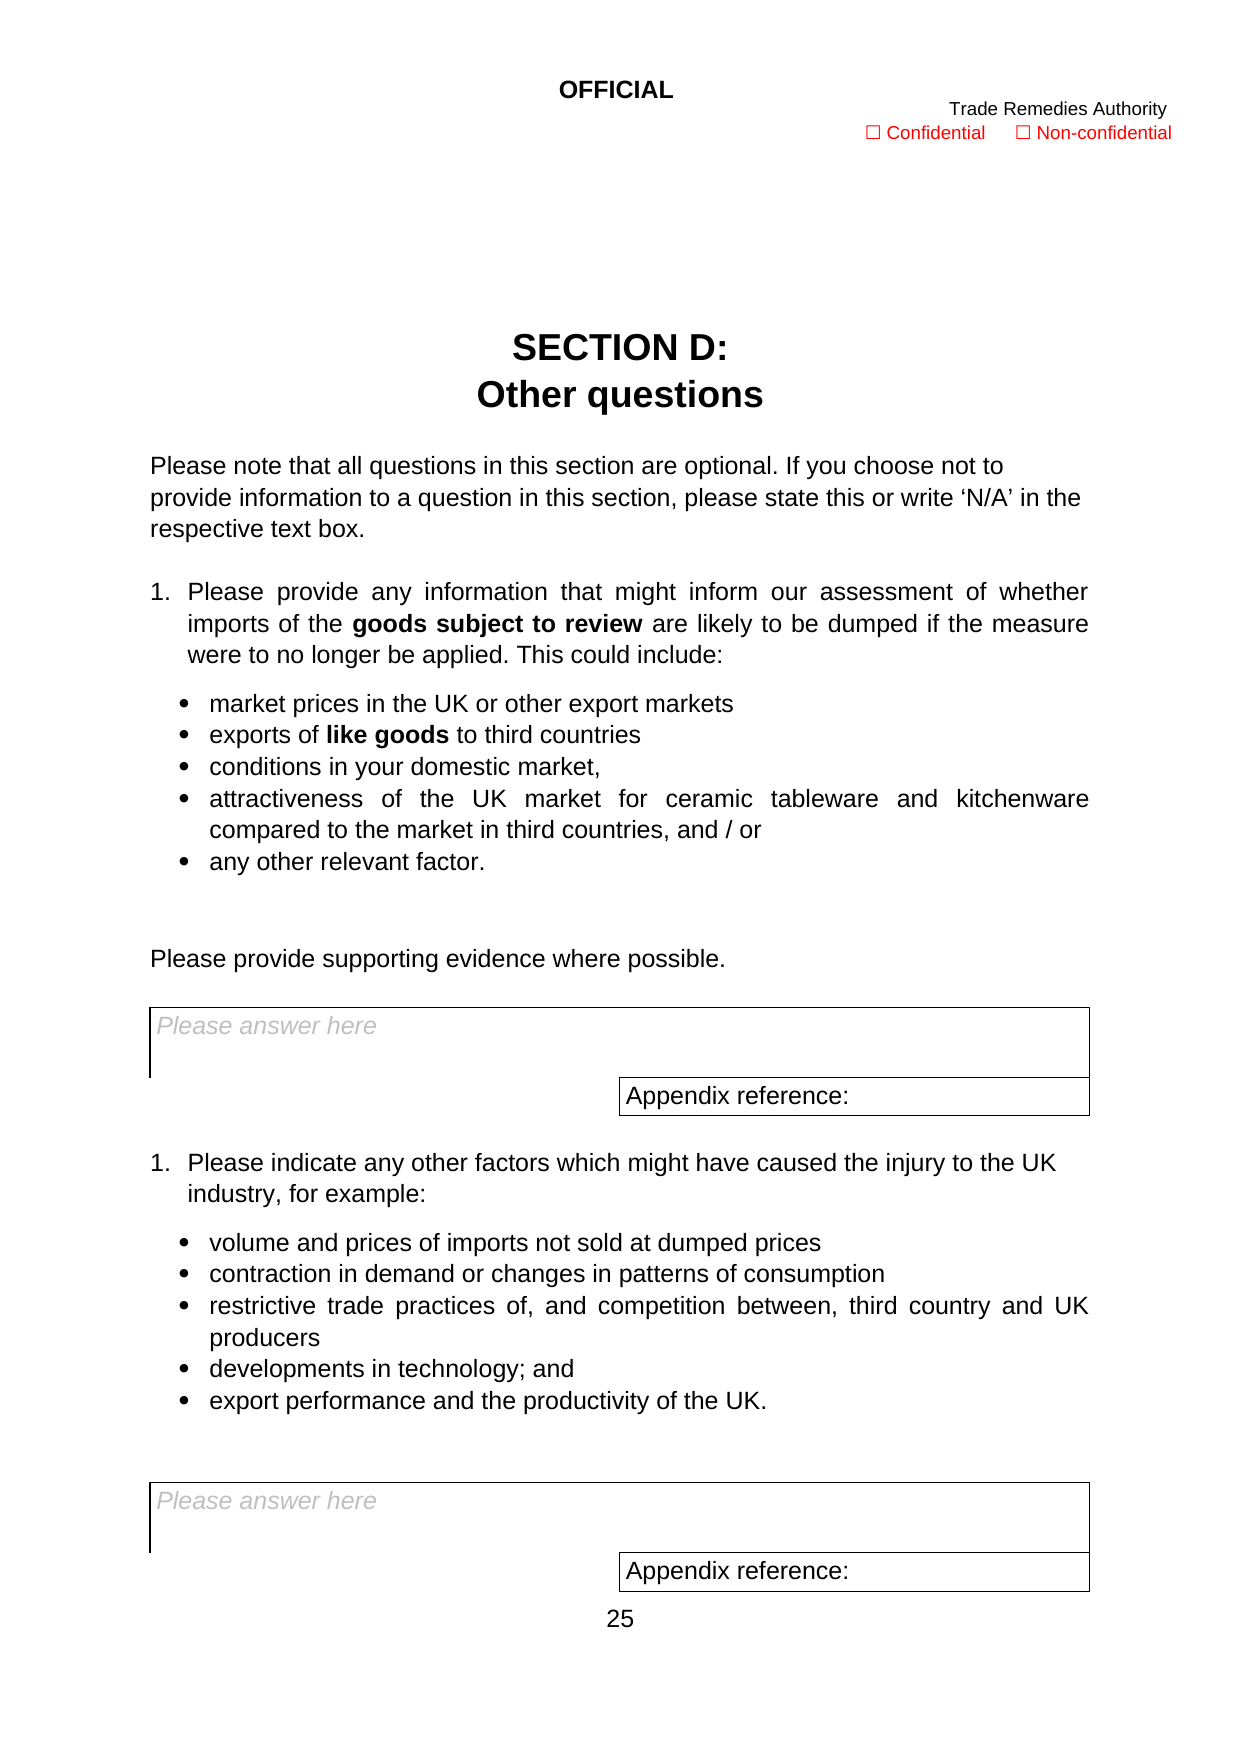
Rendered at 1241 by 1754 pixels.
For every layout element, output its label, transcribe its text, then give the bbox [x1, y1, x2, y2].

list export performance and the productivity of the UK. [179, 1386, 1090, 1414]
list Please indicate any other factors which might have caused the injury to the UK industry, for example: [150, 1148, 1090, 1208]
list Please provide any information that might inform our assessment of whether imports of the goods subject to review are likely to be dumped if the measure were to no longer be applied. This could include: [150, 577, 1090, 669]
list conditions in your domestic market, [179, 752, 1090, 781]
text Please provide supporting evidence where possible. [150, 943, 1090, 972]
table_header Please answer here [151, 1483, 1089, 1552]
table_cell Appendix reference: [620, 1553, 1089, 1591]
list exports of like goods to third countries [179, 720, 1090, 749]
list restrictive trade practices of, and competition between, third country and UK producers [179, 1291, 1090, 1351]
list any other relevant factor. [179, 847, 1090, 876]
table_header Please answer here [151, 1008, 1089, 1077]
table_cell [150, 1078, 619, 1115]
list contraction in demand or changes in patterns of consumption [179, 1259, 1090, 1288]
table_cell [150, 1553, 619, 1591]
list volume and prices of imports not sold at dumped prices [179, 1227, 1090, 1256]
list market prices in the UK or other export markets [179, 689, 1090, 718]
table_cell Appendix reference: [620, 1078, 1089, 1115]
subtitle SECTION D: Other questions [150, 325, 1090, 415]
list developments in technology; and [179, 1354, 1090, 1383]
text Please note that all questions in this section are optional. If you choose not to provide information to a question in this section, please state this or write ‘N/A’ in the respective text box. [150, 451, 1090, 543]
list attractiveness of the UK market for ceramic tableware and kitchenware compared to the market in third countries, and / or [179, 784, 1090, 844]
